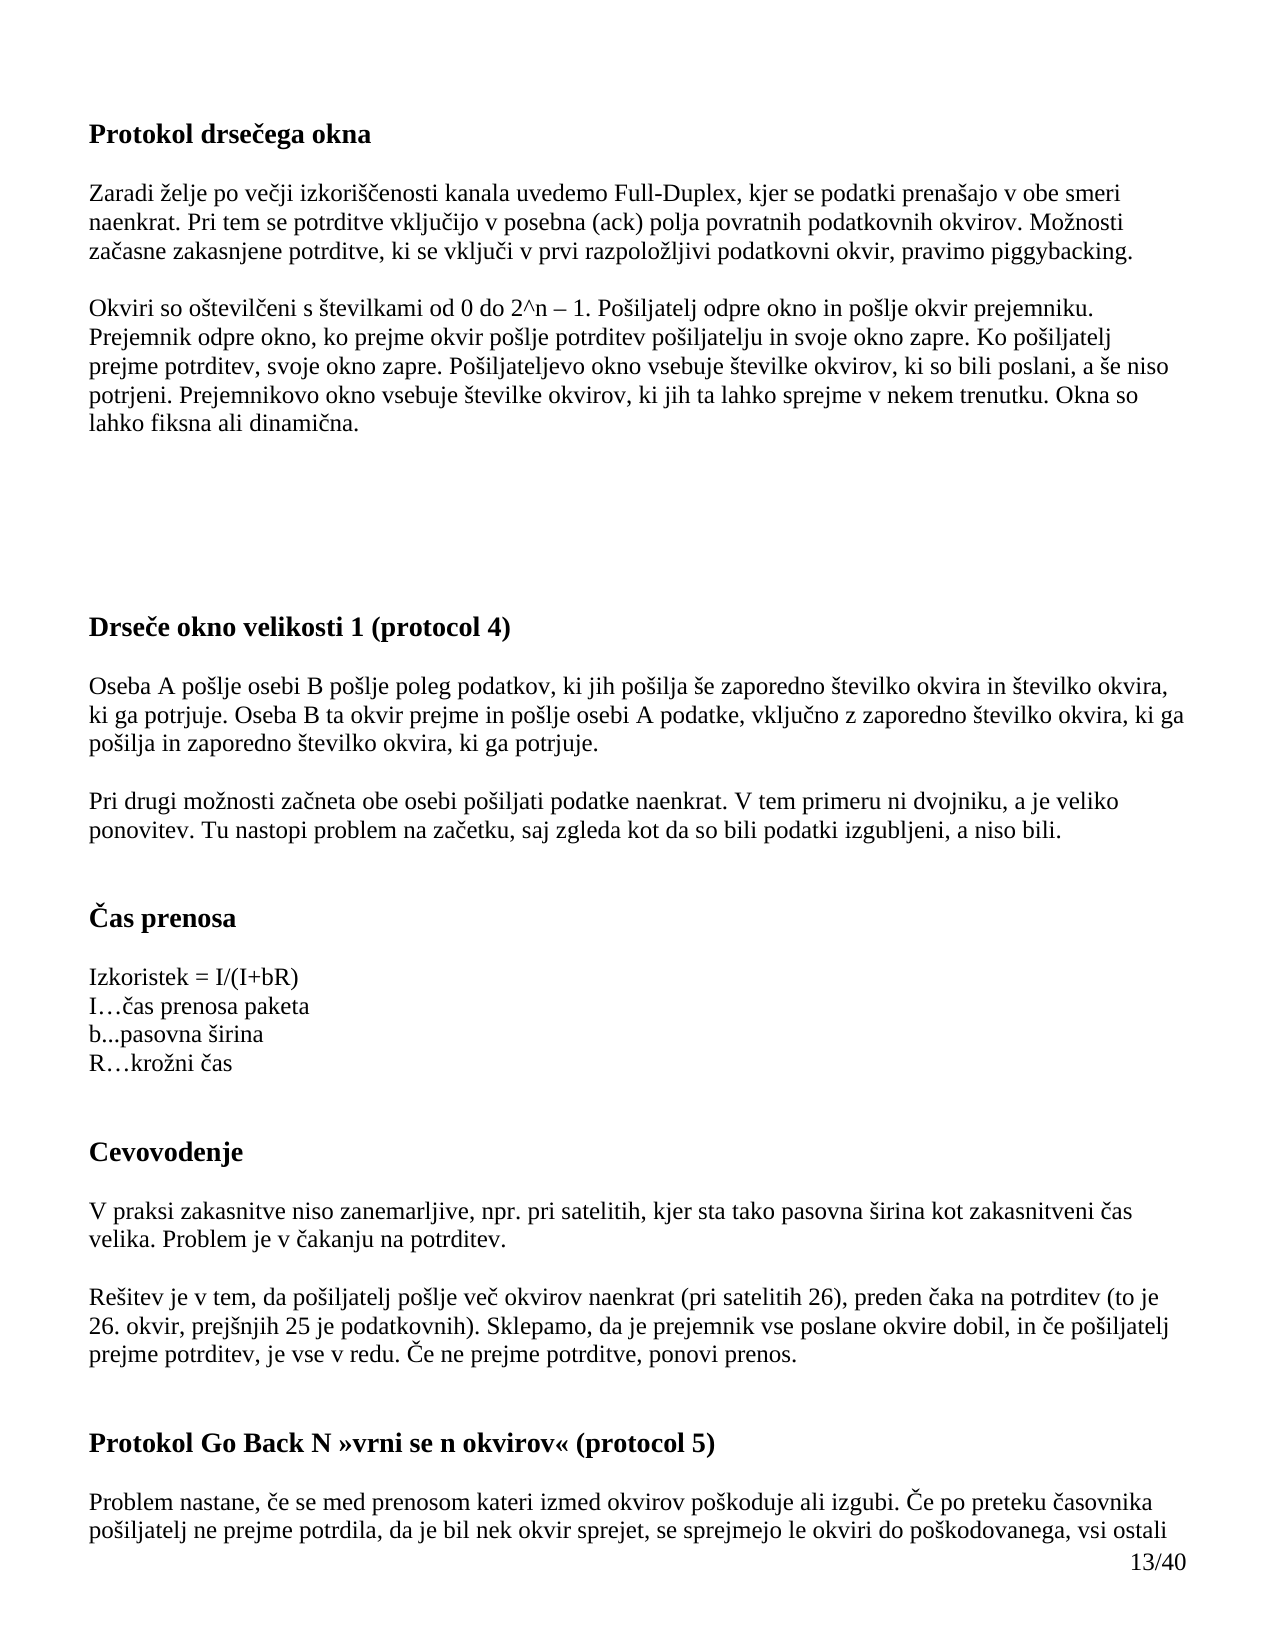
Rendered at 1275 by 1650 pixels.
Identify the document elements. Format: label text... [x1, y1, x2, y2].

text Protokol drsečega okna Zaradi želje po večji izkoriščenosti kanala uvedemo Full-Duplex, kjer se podatki prenašajo v obe smeri naenkrat. Pri tem se potrditve vključijo v posebna (ack) polja povratnih podatkovnih okvirov. Možnosti začasne zakasnjene potrditve, ki se vključi v prvi razpoložljivi podatkovni okvir, pravimo piggybacking. Okviri so oštevilčeni s številkami od 0 do 2^n – 1. Pošiljatelj odpre okno in pošlje okvir prejemniku. Prejemnik odpre okno, ko prejme okvir pošlje potrditev pošiljatelju in svoje okno zapre. Ko pošiljatelj prejme potrditev, svoje okno zapre. Pošiljateljevo okno vsebuje številke okvirov, ki so bili poslani, a še niso potrjeni. Prejemnikovo okno vsebuje številke okvirov, ki jih ta lahko sprejme v nekem trenutku. Okna so lahko fiksna ali dinamična. [89, 89, 1186, 495]
text Drseče okno velikosti 1 (protocol 4) Oseba A pošlje osebi B pošlje poleg podatkov, ki jih pošilja še zaporedno številko okvira in številko okvira, ki ga potrjuje. Oseba B ta okvir prejme in pošlje osebi A podatke, vključno z zaporedno številko okvira, ki ga pošilja in zaporedno številko okvira, ki ga potrjuje. Pri drugi možnosti začneta obe osebi pošiljati podatke naenkrat. V tem primeru ni dvojniku, a je veliko ponovitev. Tu nastopi problem na začetku, saj zgleda kot da so bili podatki izgubljeni, a niso bili. Čas prenosa Izkoristek = I/(I+bR) I…čas prenosa paketa b...pasovna širina R…krožni čas Cevovodenje V praksi zakasnitve niso zanemarljive, npr. pri satelitih, kjer sta tako pasovna širina kot zakasnitveni čas velika. Problem je v čakanju na potrditev. Rešitev je v tem, da pošiljatelj pošlje več okvirov naenkrat (pri satelitih 26), preden čaka na potrditev (to je 26. okvir, prejšnjih 25 je podatkovnih). Sklepamo, da je prejemnik vse poslane okvire dobil, in če pošiljatelj prejme potrditev, je vse v redu. Če ne prejme potrditve, ponovi prenos. Protokol Go Back N »vrni se n okvirov« (protocol 5) Problem nastane, če se med prenosom kateri izmed okvirov poškoduje ali izgubi. Če po preteku časovnika pošiljatelj ne prejme potrdila, da je bil nek okvir sprejet, se sprejmejo le okviri do poškodovanega, vsi ostali [89, 610, 1186, 1544]
